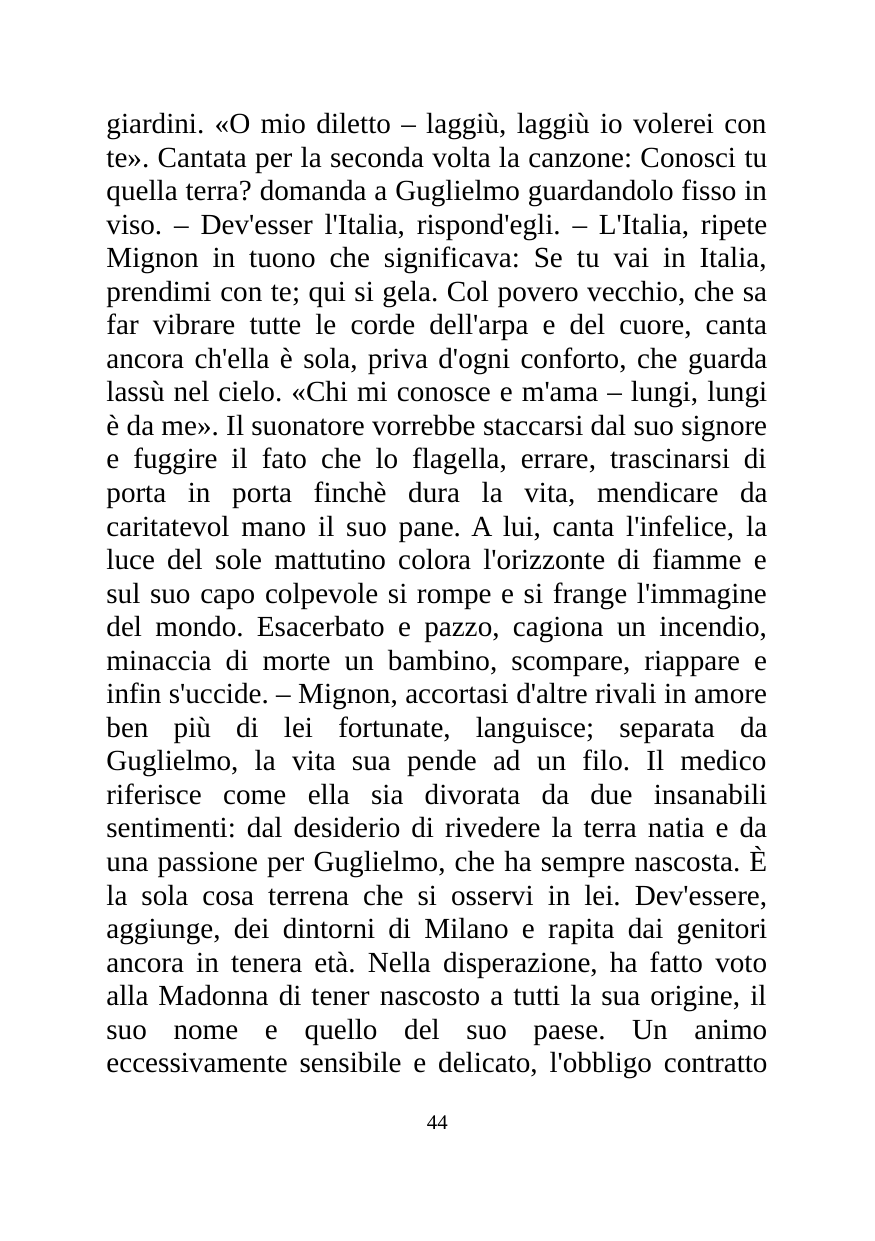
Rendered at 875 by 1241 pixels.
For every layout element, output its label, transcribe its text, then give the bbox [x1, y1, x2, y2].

text giardini. «O mio diletto – laggiù, laggiù io volerei con te». Cantata per la seconda volta la canzone: Conosci tu quella terra? domanda a Guglielmo guardandolo fisso in viso. – Dev'esser l'Italia, rispond'egli. – L'Italia, ripete Mignon in tuono che significava: Se tu vai in Italia, prendimi con te; qui si gela. Col povero vecchio, che sa far vibrare tutte le corde dell'arpa e del cuore, canta ancora ch'ella è sola, priva d'ogni conforto, che guarda lassù nel cielo. «Chi mi conosce e m'ama – lungi, lungi è da me». Il suonatore vorrebbe staccarsi dal suo signore e fuggire il fato che lo flagella, errare, trascinarsi di porta in porta finchè dura la vita, mendicare da caritatevol mano il suo pane. A lui, canta l'infelice, la luce del sole mattutino colora l'orizzonte di fiamme e sul suo capo colpevole si rompe e si frange l'immagine del mondo. Esacerbato e pazzo, cagiona un incendio, minaccia di morte un bambino, scompare, riappare e infin s'uccide. – Mignon, accortasi d'altre rivali in amore ben più di lei fortunate, languisce; separata da Guglielmo, la vita sua pende ad un filo. Il medico riferisce come ella sia divorata da due insanabili sentimenti: dal desiderio di rivedere la terra natia e da una passione per Guglielmo, che ha sempre nascosta. È la sola cosa terrena che si osservi in lei. Dev'essere, aggiunge, dei dintorni di Milano e rapita dai genitori ancora in tenera età. Nella disperazione, ha fatto voto alla Madonna di tener nascosto a tutti la sua origine, il suo nome e quello del suo paese. Un animo eccessivamente sensibile e delicato, l'obbligo contratto [106, 106, 768, 1079]
